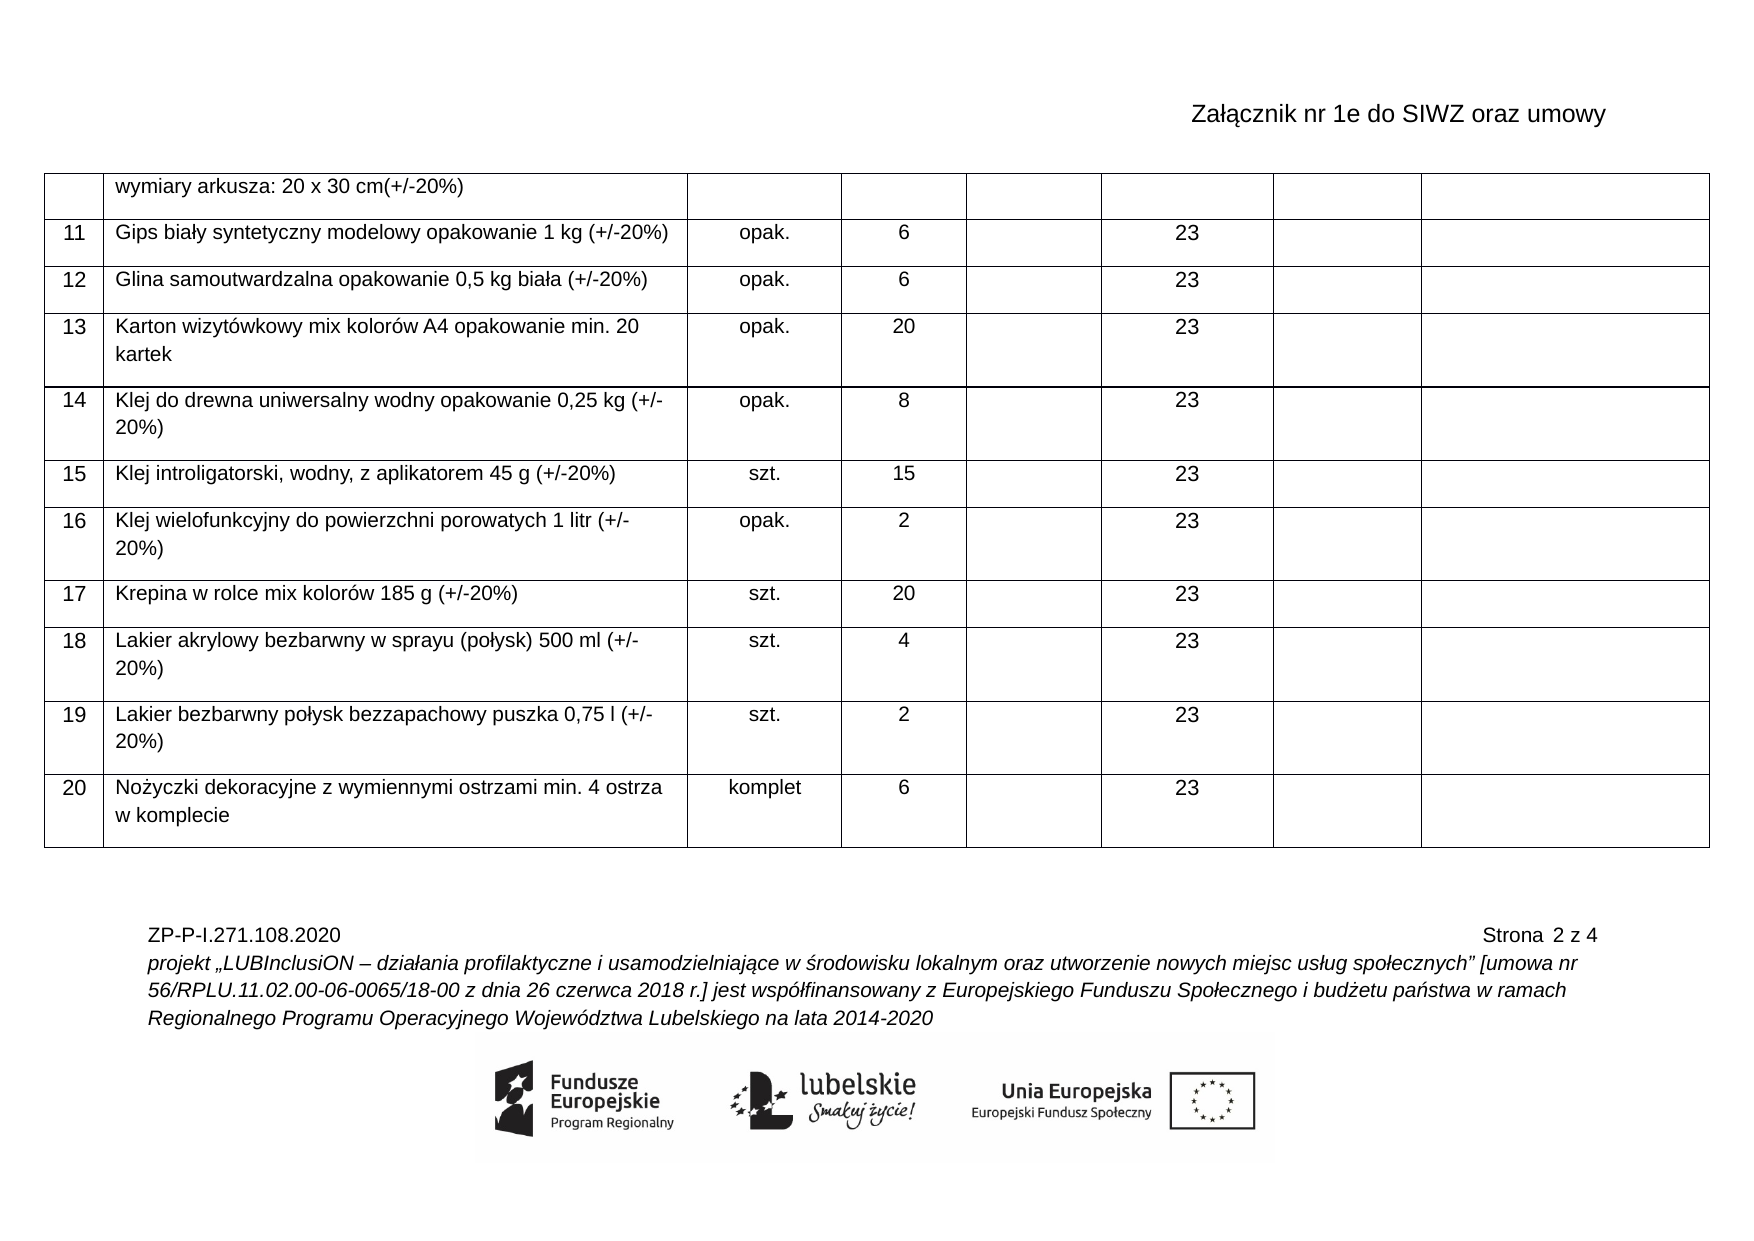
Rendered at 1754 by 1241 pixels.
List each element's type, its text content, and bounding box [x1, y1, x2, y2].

table_cell [1422, 314, 1709, 386]
table_cell Lakier akrylowy bezbarwny w sprayu (połysk) 500 ml (+/-20%) [104, 628, 687, 701]
table_cell 20 [45, 775, 103, 847]
table_cell 16 [45, 508, 103, 580]
table_cell szt. [688, 628, 841, 701]
table_cell 23 [1102, 314, 1273, 386]
table_cell [1102, 174, 1273, 219]
table_cell 4 [842, 628, 966, 701]
table_cell 23 [1102, 220, 1273, 266]
table_cell 6 [842, 267, 966, 313]
table_cell [967, 220, 1101, 266]
table_cell [1274, 220, 1421, 266]
table_cell 23 [1102, 267, 1273, 313]
table_cell [1422, 267, 1709, 313]
table_cell [967, 174, 1101, 219]
table_cell wymiary arkusza: 20 x 30 cm(+/-20%) [104, 174, 687, 219]
table_cell 11 [45, 220, 103, 266]
table_cell [1274, 775, 1421, 847]
table_cell Klej do drewna uniwersalny wodny opakowanie 0,25 kg (+/-20%) [104, 388, 687, 460]
table_cell [967, 314, 1101, 386]
table_cell 8 [842, 388, 966, 460]
table_cell Glina samoutwardzalna opakowanie 0,5 kg biała (+/-20%) [104, 267, 687, 313]
table_cell [1422, 220, 1709, 266]
table_cell 2 [842, 508, 966, 580]
table_cell [967, 508, 1101, 580]
table_cell 23 [1102, 581, 1273, 627]
table_cell 23 [1102, 388, 1273, 460]
table_cell Nożyczki dekoracyjne z wymiennymi ostrzami min. 4 ostrza w komplecie [104, 775, 687, 847]
table_cell [967, 388, 1101, 460]
table_cell [1422, 775, 1709, 847]
table_cell opak. [688, 314, 841, 386]
table_cell [1274, 388, 1421, 460]
table_cell [1422, 174, 1709, 219]
table_cell [1274, 461, 1421, 507]
table_cell 18 [45, 628, 103, 701]
table_cell [1422, 461, 1709, 507]
table_cell [1274, 702, 1421, 774]
table_cell komplet [688, 775, 841, 847]
table_cell [1422, 702, 1709, 774]
table_cell 20 [842, 314, 966, 386]
table_cell [1422, 581, 1709, 627]
table_cell [1274, 314, 1421, 386]
table_cell Lakier bezbarwny połysk bezzapachowy puszka 0,75 l (+/-20%) [104, 702, 687, 774]
table_cell [688, 174, 841, 219]
table_cell 23 [1102, 702, 1273, 774]
table_cell opak. [688, 220, 841, 266]
table_cell 23 [1102, 775, 1273, 847]
table_cell 14 [45, 388, 103, 460]
table_cell opak. [688, 267, 841, 313]
table_cell [1422, 508, 1709, 580]
table_cell opak. [688, 508, 841, 580]
table_cell [967, 628, 1101, 701]
table_cell [842, 174, 966, 219]
table_cell 13 [45, 314, 103, 386]
table_cell [1274, 267, 1421, 313]
table_cell Gips biały syntetyczny modelowy opakowanie 1 kg (+/-20%) [104, 220, 687, 266]
table_cell [1422, 628, 1709, 701]
table_cell 12 [45, 267, 103, 313]
table_cell szt. [688, 461, 841, 507]
table_cell szt. [688, 581, 841, 627]
table_cell 6 [842, 775, 966, 847]
table_cell [967, 581, 1101, 627]
table_cell [967, 267, 1101, 313]
table_cell [1274, 174, 1421, 219]
table_cell Klej wielofunkcyjny do powierzchni porowatych 1 litr (+/-20%) [104, 508, 687, 580]
table_cell 2 [842, 702, 966, 774]
table_cell [1274, 628, 1421, 701]
table_cell [967, 775, 1101, 847]
table_cell [967, 702, 1101, 774]
table_cell Krepina w rolce mix kolorów 185 g (+/-20%) [104, 581, 687, 627]
table_cell 23 [1102, 628, 1273, 701]
table_cell 19 [45, 702, 103, 774]
table_cell Karton wizytówkowy mix kolorów A4 opakowanie min. 20 kartek [104, 314, 687, 386]
table_cell 15 [45, 461, 103, 507]
table_cell [967, 461, 1101, 507]
table_cell szt. [688, 702, 841, 774]
table_cell [1422, 388, 1709, 460]
table_cell Klej introligatorski, wodny, z aplikatorem 45 g (+/-20%) [104, 461, 687, 507]
table_cell opak. [688, 388, 841, 460]
table_cell [1274, 581, 1421, 627]
table_cell [45, 174, 103, 219]
table_cell 20 [842, 581, 966, 627]
table_cell 6 [842, 220, 966, 266]
table_cell 15 [842, 461, 966, 507]
table_cell 17 [45, 581, 103, 627]
picture [474, 1032, 1275, 1163]
table_cell [1274, 508, 1421, 580]
table_cell 23 [1102, 461, 1273, 507]
table_cell 23 [1102, 508, 1273, 580]
